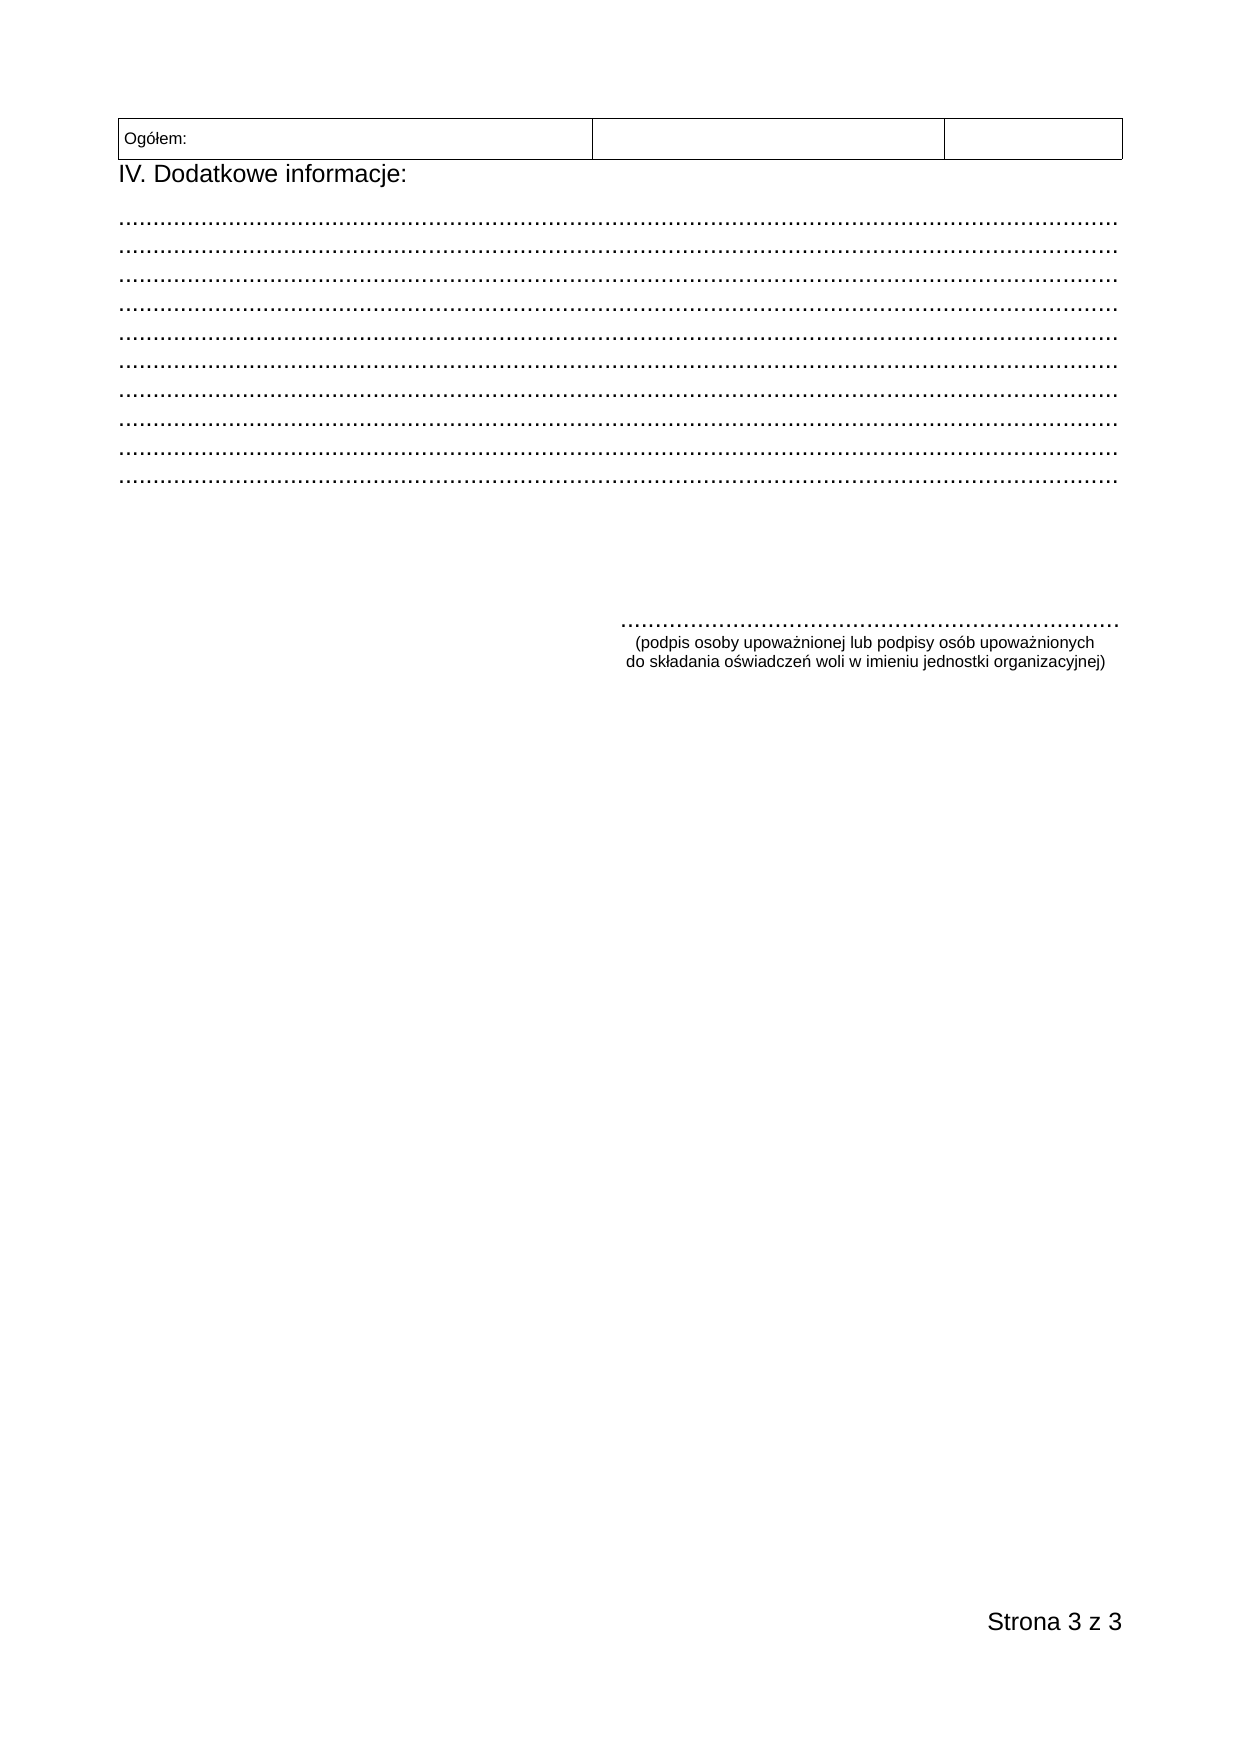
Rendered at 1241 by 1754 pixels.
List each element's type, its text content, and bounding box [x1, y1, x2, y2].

table_cell Ogółem: [119, 119, 592, 158]
text do składania oświadczeń woli w imieniu jednostki organizacyjnej) [118, 652, 1122, 671]
table_cell [593, 119, 944, 158]
table_cell [945, 119, 1122, 158]
text IV. Dodatkowe informacje: [118, 160, 1122, 187]
text (podpis osoby upoważnionej lub podpisy osób upoważnionych [118, 633, 1122, 652]
